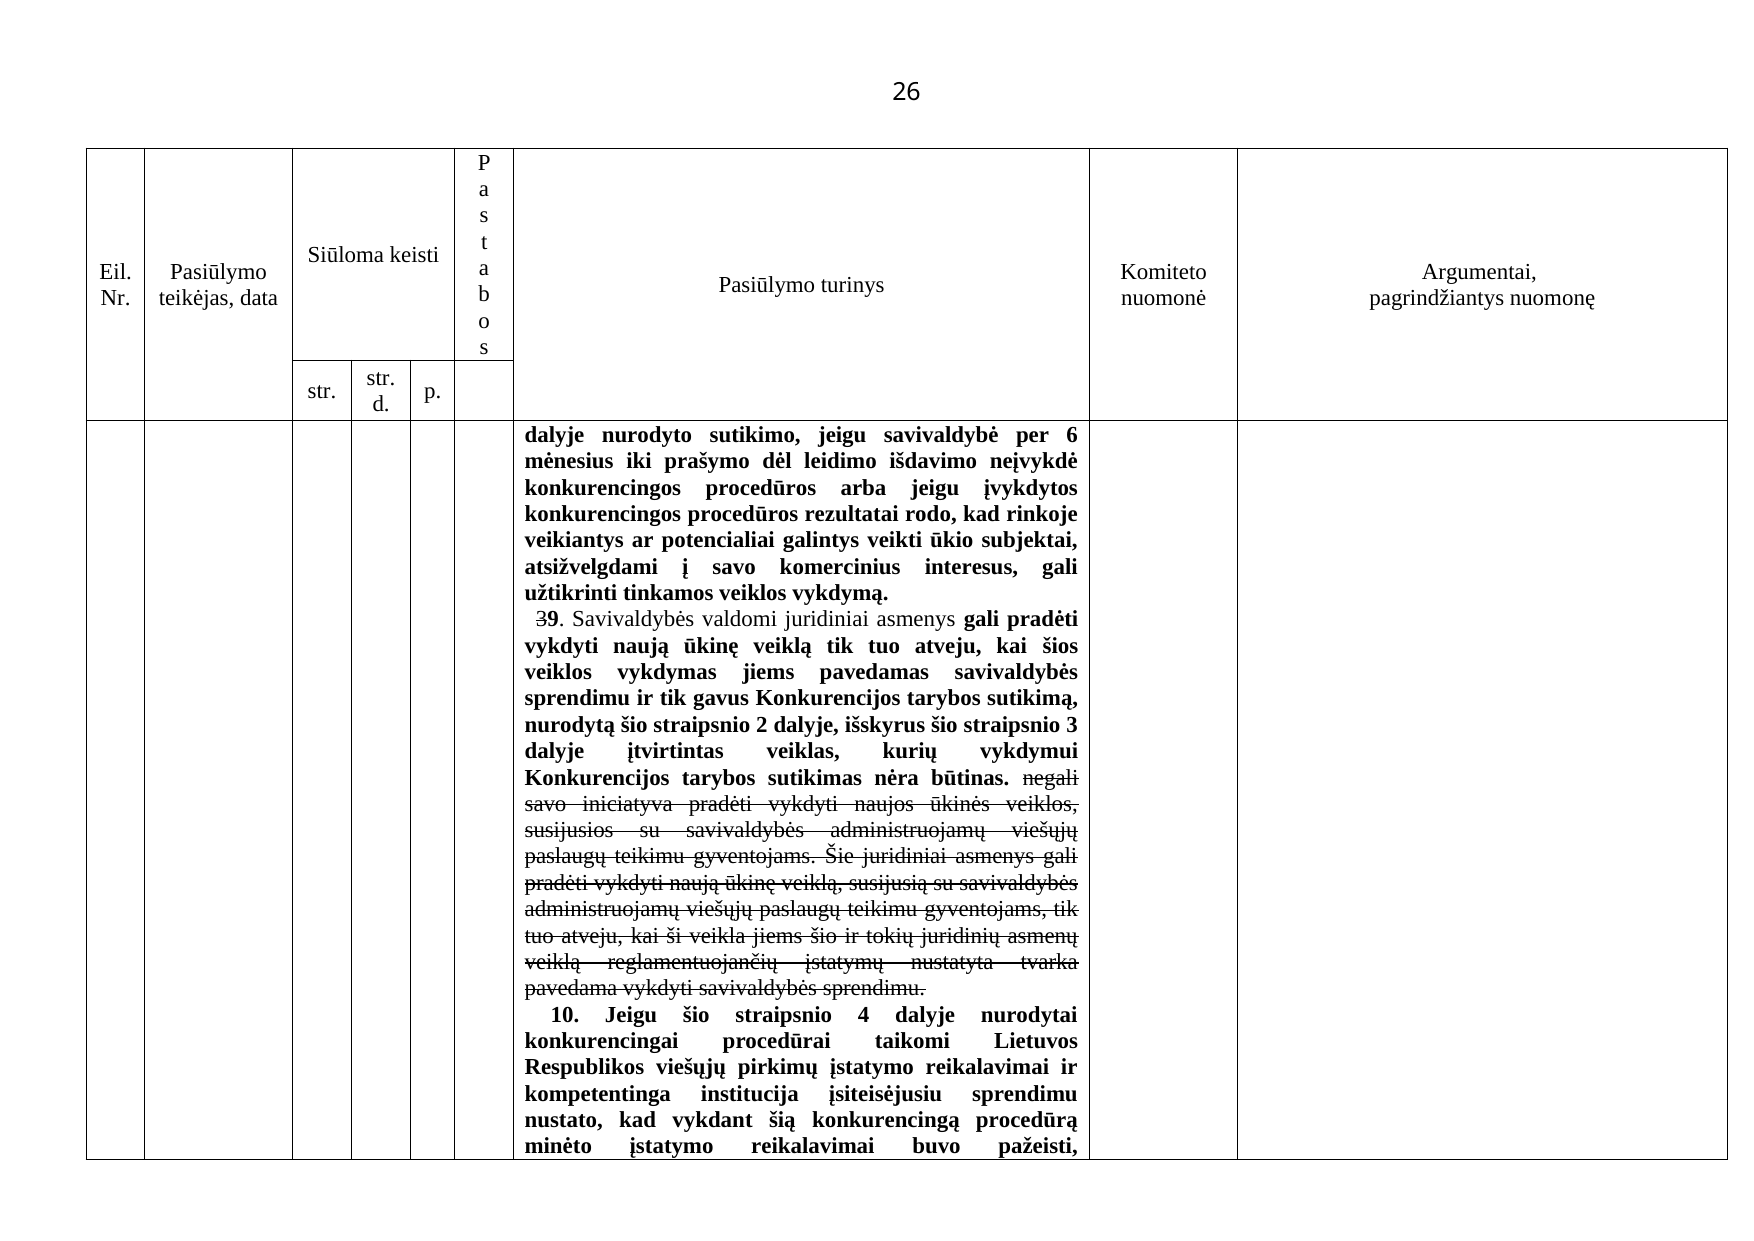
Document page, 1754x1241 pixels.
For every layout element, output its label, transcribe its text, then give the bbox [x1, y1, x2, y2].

table_cell dalyje nurodyto sutikimo, jeigu savivaldybė per 6 mėnesius iki prašymo dėl leidimo išdavimo neįvykdė konkurencingos procedūros arba jeigu įvykdytos konkurencingos procedūros rezultatai rodo, kad rinkoje veikiantys ar potencialiai galintys veikti ūkio subjektai, atsižvelgdami į savo komercinius interesus, gali užtikrinti tinkamos veiklos vykdymą. 39. Savivaldybės valdomi juridiniai asmenys gali pradėti vykdyti naują ūkinę veiklą tik tuo atveju, kai šios veiklos vykdymas jiems pavedamas savivaldybės sprendimu ir tik gavus Konkurencijos tarybos sutikimą, nurodytą šio straipsnio 2 dalyje, išskyrus šio straipsnio 3 dalyje įtvirtintas veiklas, kurių vykdymui Konkurencijos tarybos sutikimas nėra būtinas. negali savo iniciatyva pradėti vykdyti naujos ūkinės veiklos, susijusios su savivaldybės administruojamų viešųjų paslaugų teikimu gyventojams. Šie juridiniai asmenys gali pradėti vykdyti naują ūkinę veiklą, susijusią su savivaldybės administruojamų viešųjų paslaugų teikimu gyventojams, tik tuo atveju, kai ši veikla jiems šio ir tokių juridinių asmenų veiklą reglamentuojančių įstatymų nustatyta tvarka pavedama vykdyti savivaldybės sprendimu. 10. Jeigu šio straipsnio 4 dalyje nurodytai konkurencingai procedūrai taikomi Lietuvos Respublikos viešųjų pirkimų įstatymo reikalavimai ir kompetentinga institucija įsiteisėjusiu sprendimu nustato, kad vykdant šią konkurencingą procedūrą minėto įstatymo reikalavimai buvo pažeisti, [514, 421, 1089, 1159]
table_cell p. [411, 361, 454, 420]
table_header Argumentai, pagrindžiantys nuomonę [1238, 149, 1727, 420]
table_cell str. d. [352, 361, 410, 420]
table_cell [455, 361, 513, 420]
table_cell [411, 421, 454, 1159]
table_header Eil. Nr. [87, 149, 144, 420]
table_cell [352, 421, 410, 1159]
table_header Pasiūlymo turinys [514, 149, 1089, 420]
table_header Siūloma keisti [293, 149, 454, 359]
table_cell str. [293, 361, 351, 420]
table_cell [455, 421, 513, 1159]
table_cell [145, 421, 292, 1159]
table_header Komiteto nuomonė [1090, 149, 1237, 420]
table_cell [87, 421, 144, 1159]
table_cell [293, 421, 351, 1159]
table_header Pasiūlymo teikėjas, data [145, 149, 292, 420]
table_cell [1090, 421, 1237, 1159]
table_cell [1238, 421, 1727, 1159]
table_header Pastabos [455, 149, 513, 359]
